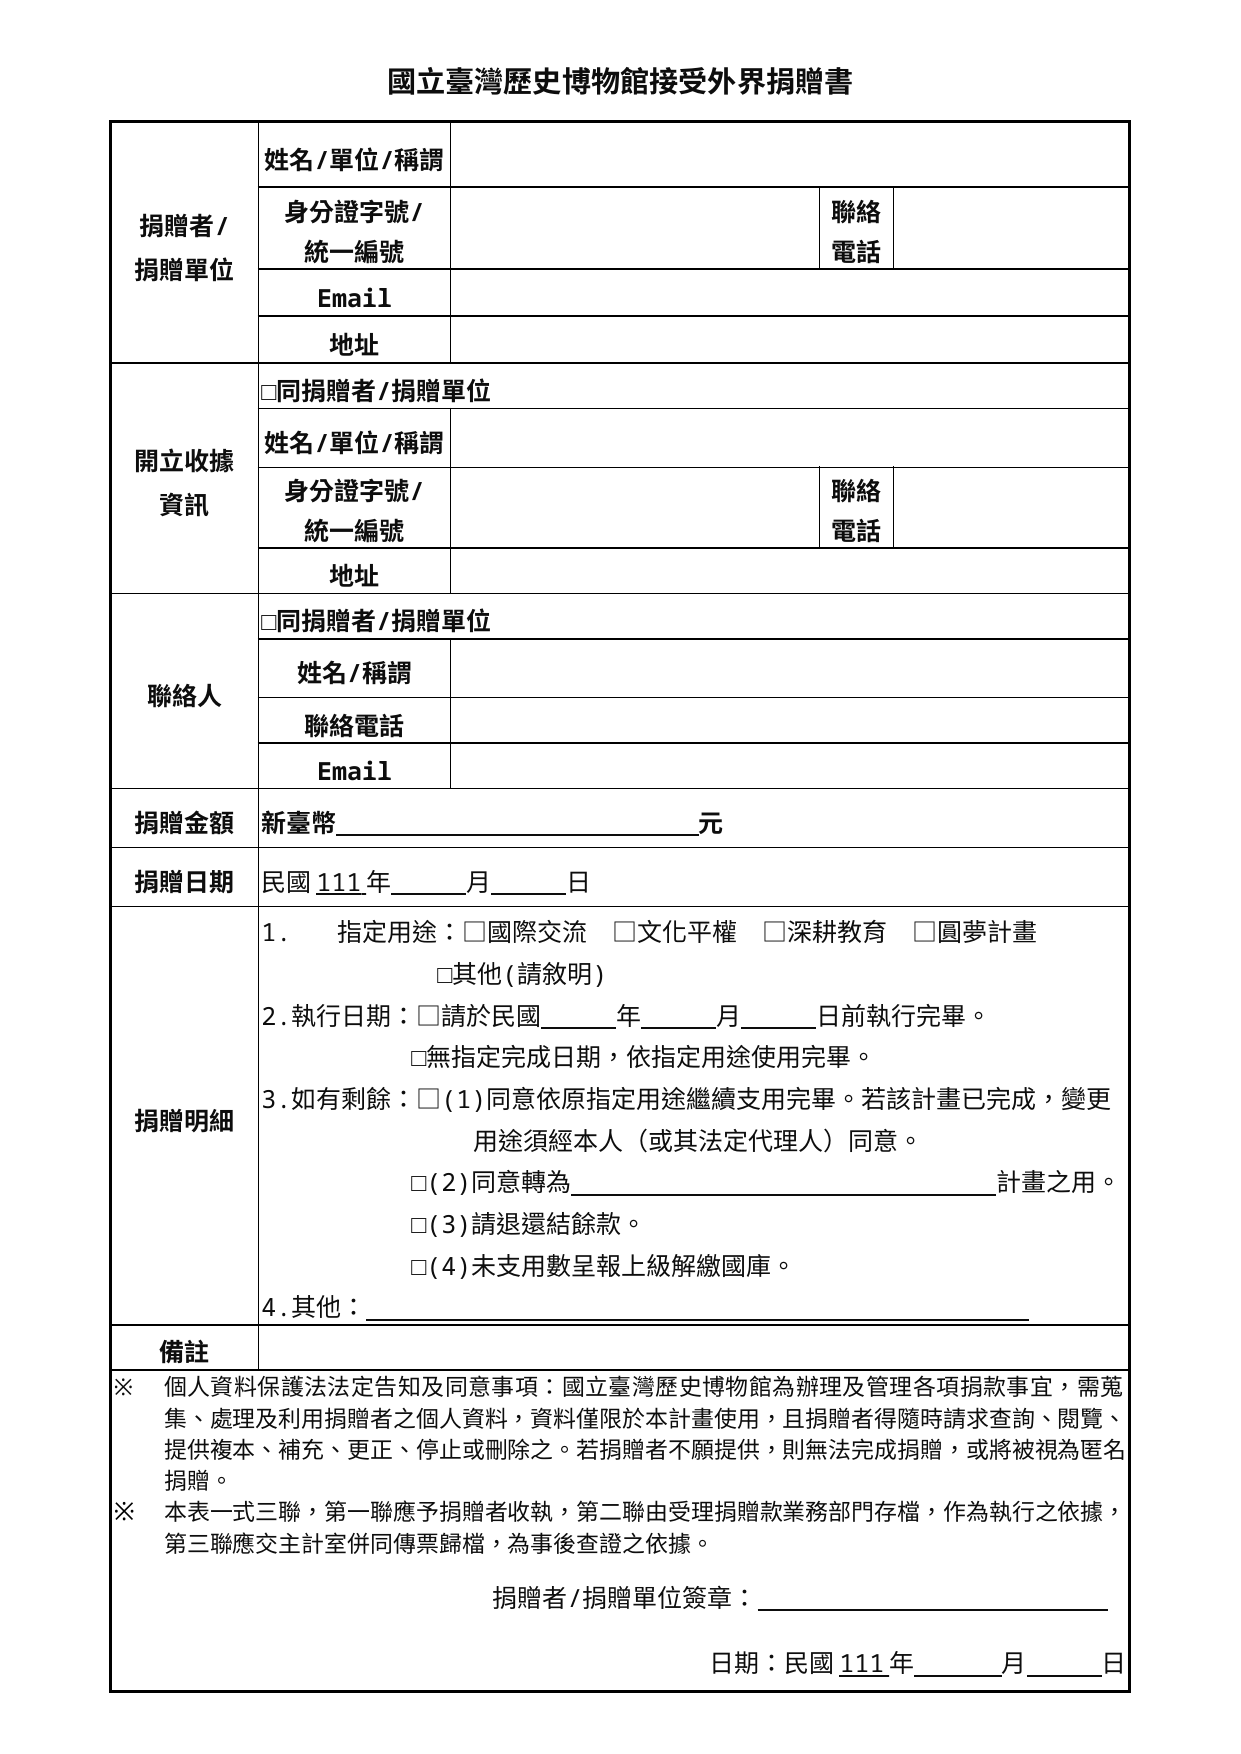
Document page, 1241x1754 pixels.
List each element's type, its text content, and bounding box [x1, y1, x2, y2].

table_cell 聯絡人 [112, 594, 258, 787]
table_cell 身分證字號/ 統一編號 [259, 468, 450, 547]
table_cell 地址 [259, 317, 450, 362]
table_cell [451, 468, 819, 547]
table_cell 開立收據 資訊 [112, 364, 258, 592]
table_cell 捐贈日期 [112, 848, 258, 906]
table_cell 新臺幣 元 [259, 789, 1128, 847]
table_cell [451, 744, 1128, 787]
table_cell [451, 317, 1128, 362]
table_cell 姓名/稱謂 [259, 640, 450, 697]
table_cell [451, 698, 1128, 742]
table_cell [451, 409, 1128, 466]
table_cell [894, 468, 1128, 547]
table_header [451, 123, 1128, 186]
table_cell 個人資料保護法法定告知及同意事項：國立臺灣歷史博物館為辦理及管理各項捐款事宜，需蒐集、處理及利用捐贈者之個人資料，資料僅限於本計畫使用，且捐贈者得隨時請求查詢、閱覽、提供複本、補充、更正、停止或刪除之。若捐贈者不願提供，則無法完成捐贈，或將被視為匿名捐贈。 本表一式三聯，第一聯應予捐贈者收執，第二聯由受理捐贈款業務部門存檔，作為執行之依據，第三聯應交主計室併同傳票歸檔，為事後查證之依據。 捐贈者/捐贈單位簽章： 日期：民國111年 月 日 [112, 1371, 1128, 1689]
table_cell 指定用途：□國際交流 □文化平權 □深耕教育 □圓夢計畫 □其他(請敘明) 2.執行日期：□請於民國 年 月 日前執行完畢。 □無指定完成日期，依指定用途使用完畢。 3.如有剩餘：□(1)同意依原指定用途繼續支用完畢。若該計畫已完成，變更用途須經本人（或其法定代理人）同意。 □(2)同意轉為 計畫之用。 □(3)請退還結餘款。 □(4)未支用數呈報上級解繳國庫。 4.其他： [259, 907, 1128, 1324]
table_cell 聯絡電話 [820, 468, 893, 547]
table_cell [259, 1326, 1128, 1369]
table_header 姓名/單位/稱謂 [259, 123, 450, 186]
table_cell □同捐贈者/捐贈單位 [259, 594, 1128, 638]
table_cell [451, 270, 1128, 315]
table_cell [451, 640, 1128, 697]
table_cell Email [259, 744, 450, 787]
table_cell 捐贈金額 [112, 789, 258, 847]
table_cell [451, 188, 819, 268]
table_cell 姓名/單位/稱謂 [259, 409, 450, 466]
text 國立臺灣歷史博物館接受外界捐贈書 [112, 59, 1128, 101]
table_cell 身分證字號/ 統一編號 [259, 188, 450, 268]
table_cell 聯絡電話 [259, 698, 450, 742]
table_cell 聯絡電話 [820, 188, 893, 268]
table_cell Email [259, 270, 450, 315]
table_cell [894, 188, 1128, 268]
table_cell □同捐贈者/捐贈單位 [259, 364, 1128, 407]
table_header 捐贈者/ 捐贈單位 [112, 123, 258, 362]
table_cell 民國111年 月 日 [259, 848, 1128, 906]
table_cell 地址 [259, 549, 450, 592]
table_cell 備註 [112, 1326, 258, 1369]
table_cell 捐贈明細 [112, 907, 258, 1324]
table_cell [451, 549, 1128, 592]
